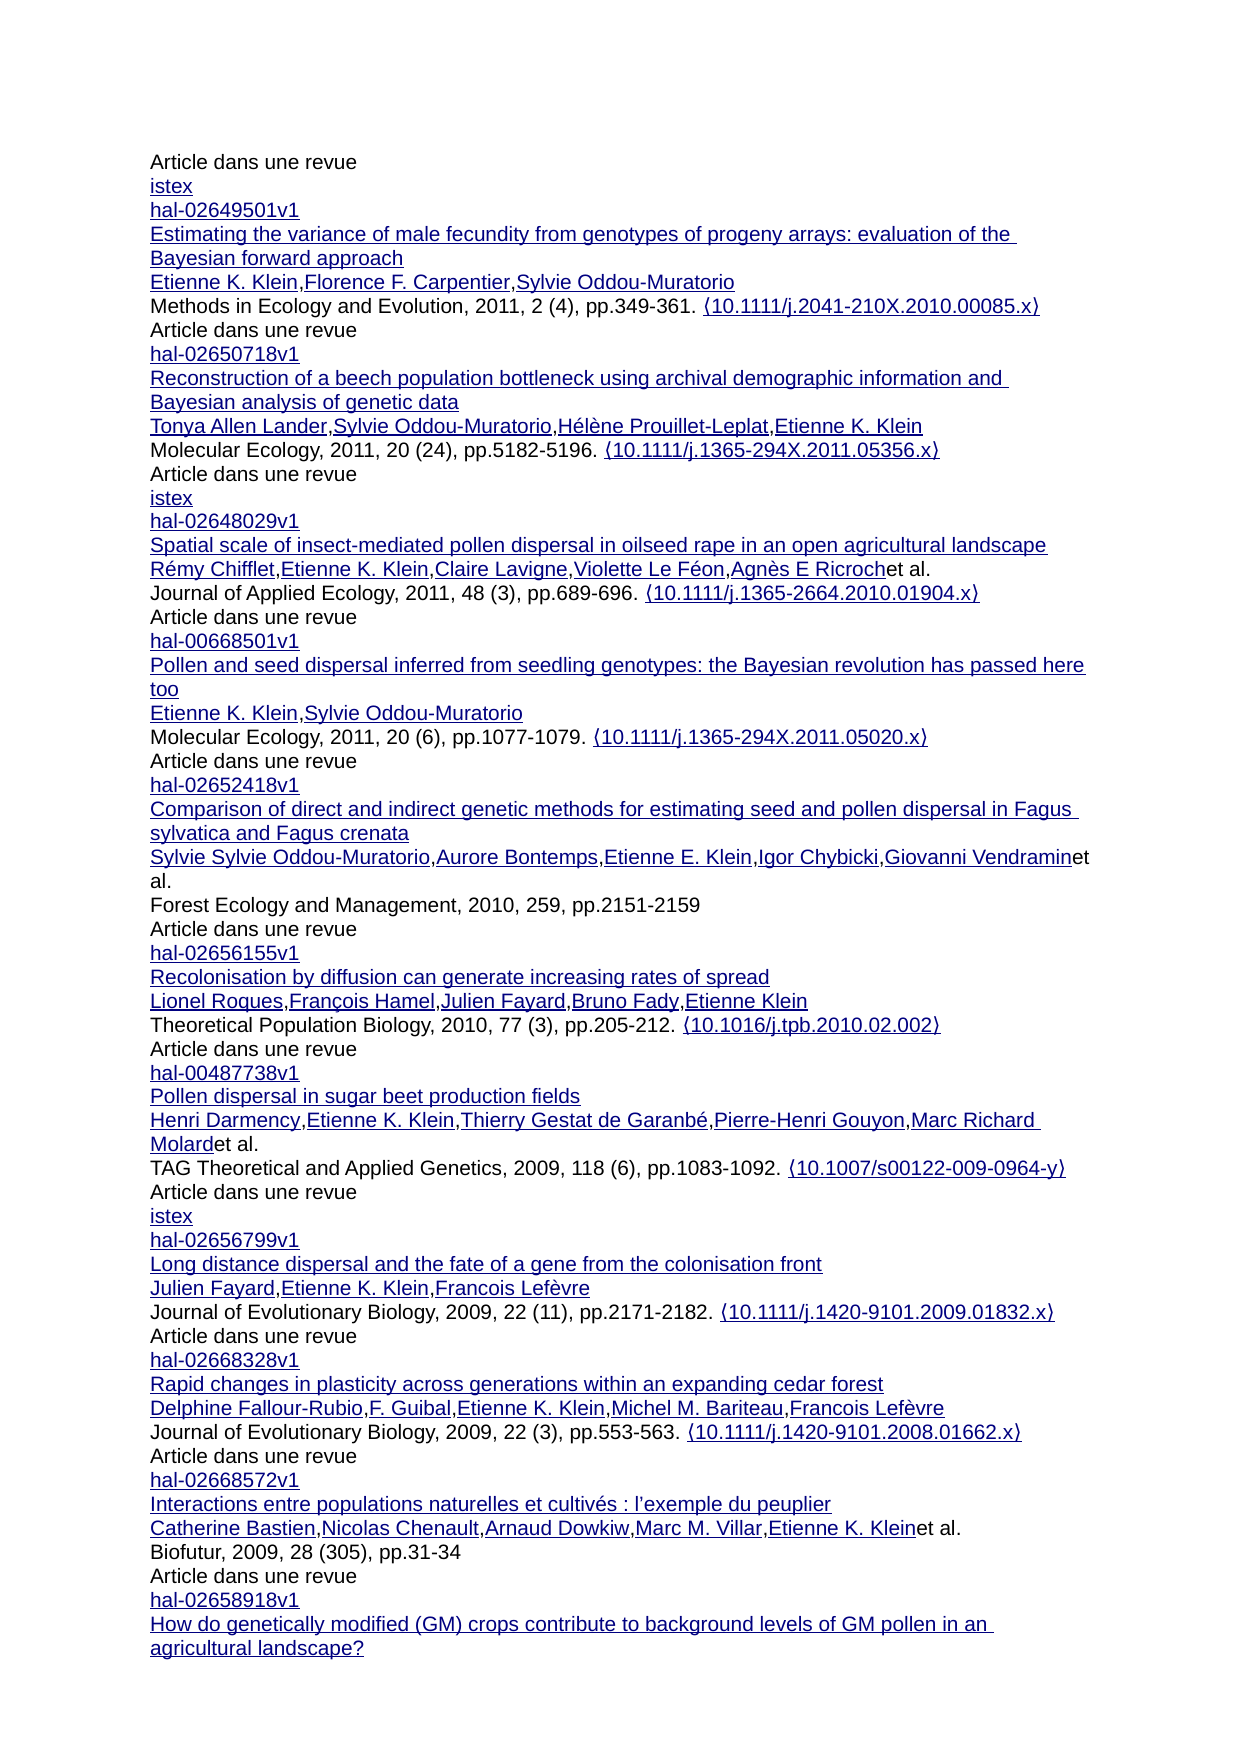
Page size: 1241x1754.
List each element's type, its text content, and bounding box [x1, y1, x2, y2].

table_cell Long distance dispersal and the fate of a gene from the colonisation front Julien Fayard,Etienne K. Klein,Francois Lefèvre Journal of Evolutionary Biology, 2009, 22 (11), pp.2171-2182. ⟨10.1111/j.1420-9101.2009.01832.x⟩ Article dans une revue hal-02668328v1 [150, 1252, 1090, 1372]
table_cell Pollen dispersal in sugar beet production fields Henri Darmency,Etienne K. Klein,Thierry Gestat de Garanbé,Pierre-Henri Gouyon,Marc Richard Molardet al. TAG Theoretical and Applied Genetics, 2009, 118 (6), pp.1083-1092. ⟨10.1007/s00122-009-0964-y⟩ Article dans une revue istex hal-02656799v1 [150, 1084, 1090, 1252]
table_cell Rapid changes in plasticity across generations within an expanding cedar forest Delphine Fallour-Rubio,F. Guibal,Etienne K. Klein,Michel M. Bariteau,Francois Lefèvre Journal of Evolutionary Biology, 2009, 22 (3), pp.553-563. ⟨10.1111/j.1420-9101.2008.01662.x⟩ Article dans une revue hal-02668572v1 [150, 1372, 1090, 1492]
table_cell Interactions entre populations naturelles et cultivés : l’exemple du peuplier Catherine Bastien,Nicolas Chenault,Arnaud Dowkiw,Marc M. Villar,Etienne K. Kleinet al. Biofutur, 2009, 28 (305), pp.31-34 Article dans une revue hal-02658918v1 [150, 1492, 1090, 1611]
table_cell Pollen and seed dispersal inferred from seedling genotypes: the Bayesian revolution has passed here too Etienne K. Klein,Sylvie Oddou-Muratorio Molecular Ecology, 2011, 20 (6), pp.1077-1079. ⟨10.1111/j.1365-294X.2011.05020.x⟩ Article dans une revue hal-02652418v1 [150, 653, 1090, 797]
table_cell Comparison of direct and indirect genetic methods for estimating seed and pollen dispersal in Fagus sylvatica and Fagus crenata Sylvie Sylvie Oddou-Muratorio,Aurore Bontemps,Etienne E. Klein,Igor Chybicki,Giovanni Vendraminet al. Forest Ecology and Management, 2010, 259, pp.2151-2159 Article dans une revue hal-02656155v1 [150, 797, 1090, 964]
table_cell Spatial scale of insect-mediated pollen dispersal in oilseed rape in an open agricultural landscape Rémy Chifflet,Etienne K. Klein,Claire Lavigne,Violette Le Féon,Agnès E Ricrochet al. Journal of Applied Ecology, 2011, 48 (3), pp.689-696. ⟨10.1111/j.1365-2664.2010.01904.x⟩ Article dans une revue hal-00668501v1 [150, 533, 1090, 653]
table_cell Recolonisation by diffusion can generate increasing rates of spread Lionel Roques,François Hamel,Julien Fayard,Bruno Fady,Etienne Klein Theoretical Population Biology, 2010, 77 (3), pp.205-212. ⟨10.1016/j.tpb.2010.02.002⟩ Article dans une revue hal-00487738v1 [150, 965, 1090, 1084]
table_cell How do genetically modified (GM) crops contribute to background levels of GM pollen in an agricultural landscape? [150, 1611, 1090, 1659]
table_cell Reconstruction of a beech population bottleneck using archival demographic information and Bayesian analysis of genetic data Tonya Allen Lander,Sylvie Oddou-Muratorio,Hélène Prouillet-Leplat,Etienne K. Klein Molecular Ecology, 2011, 20 (24), pp.5182-5196. ⟨10.1111/j.1365-294X.2011.05356.x⟩ Article dans une revue istex hal-02648029v1 [150, 366, 1090, 533]
table_cell Estimating the variance of male fecundity from genotypes of progeny arrays: evaluation of the Bayesian forward approach Etienne K. Klein,Florence F. Carpentier,Sylvie Oddou-Muratorio Methods in Ecology and Evolution, 2011, 2 (4), pp.349-361. ⟨10.1111/j.2041-210X.2010.00085.x⟩ Article dans une revue hal-02650718v1 [150, 222, 1090, 366]
table_cell Article dans une revue istex hal-02649501v1 [150, 150, 1090, 222]
